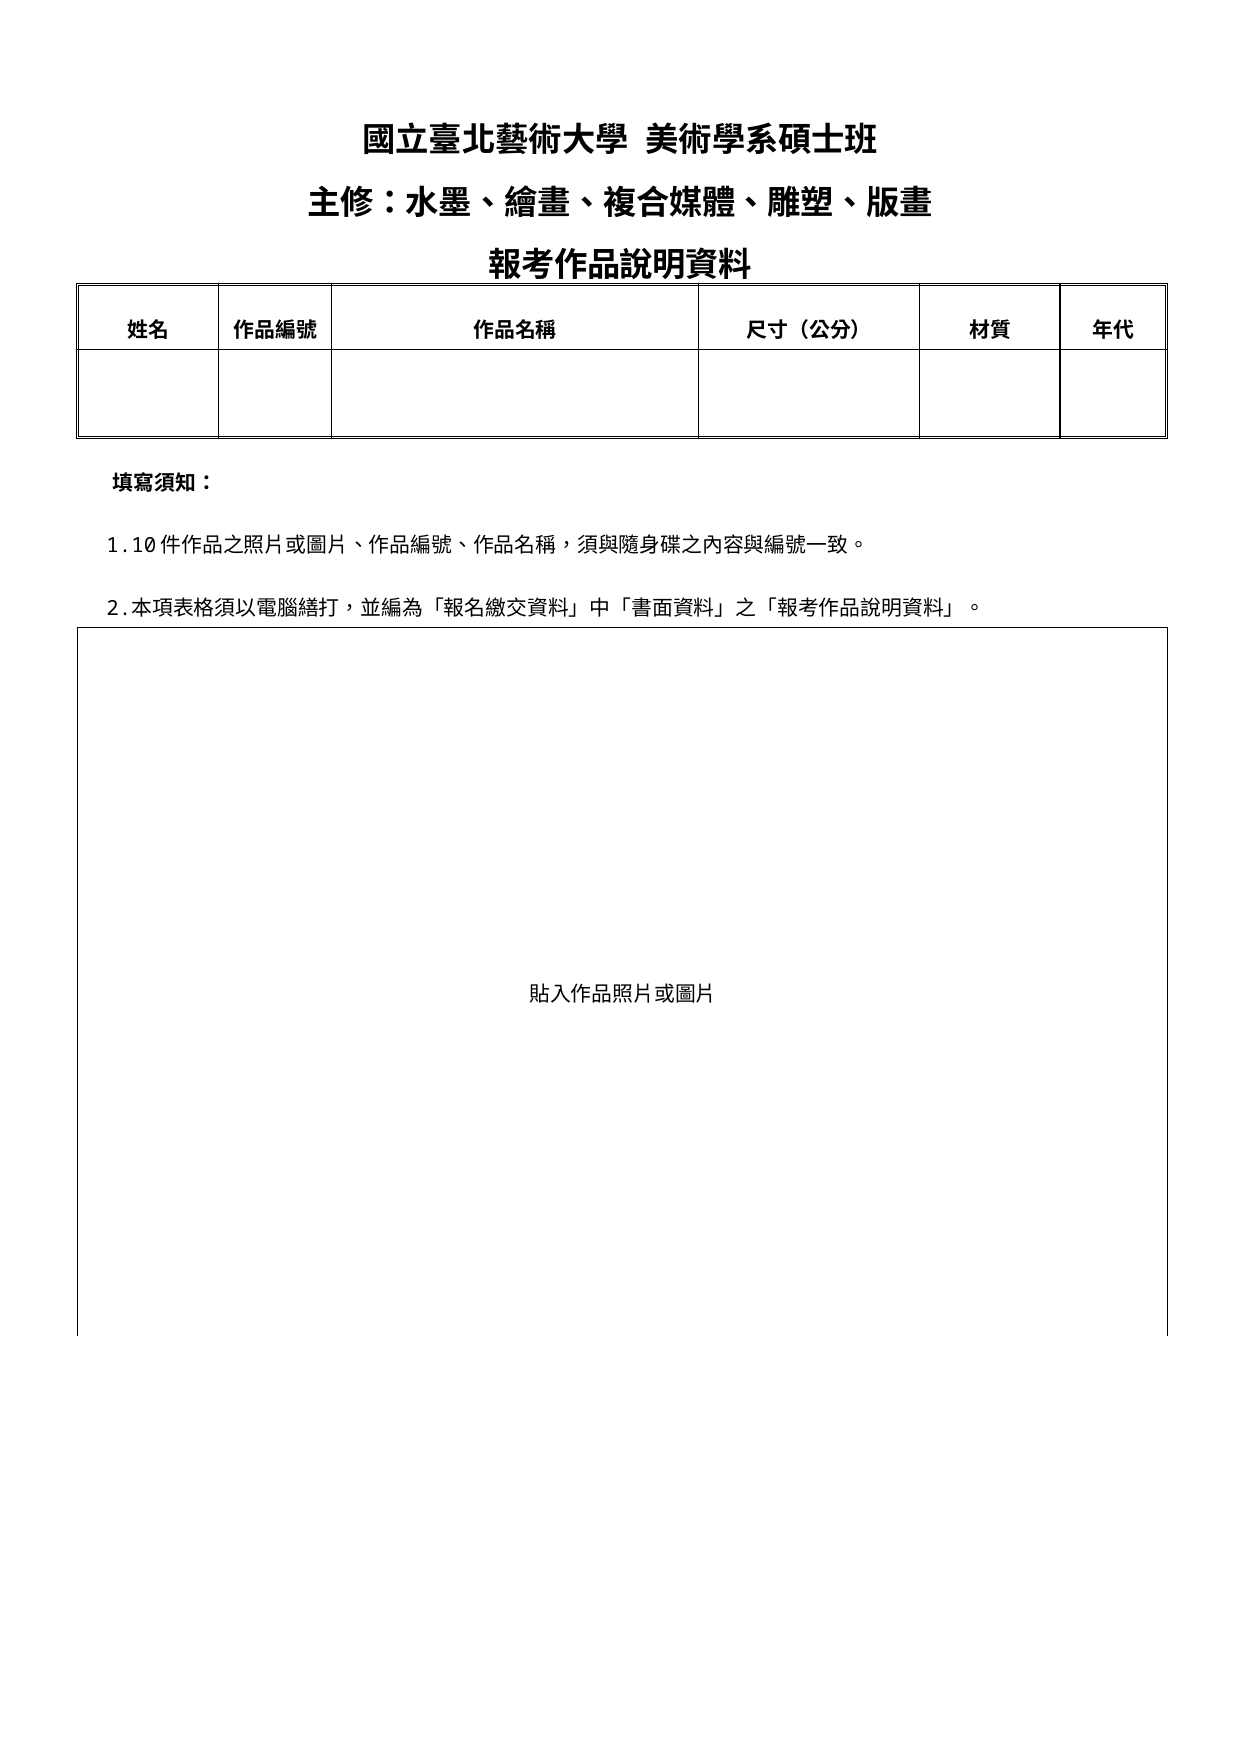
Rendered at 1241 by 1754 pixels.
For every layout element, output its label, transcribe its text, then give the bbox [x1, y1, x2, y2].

table_cell [332, 350, 698, 436]
table_header 尺寸（公分） [699, 286, 919, 349]
table_header 貼入作品照片或圖片 [78, 628, 1167, 1336]
text 2.本項表格須以電腦繕打，並編為「報名繳交資料」中「書面資料」之「報考作品說明資料」。 [75, 564, 1165, 627]
text 報考作品說明資料 [75, 221, 1165, 283]
table_header 作品名稱 [332, 286, 698, 349]
text 1.10件作品之照片或圖片、作品編號、作品名稱，須與隨身碟之內容與編號一致。 [75, 502, 1165, 564]
text 國立臺北藝術大學 美術學系碩士班 [75, 96, 1165, 158]
table_header 姓名 [79, 286, 218, 349]
table_header 作品編號 [219, 286, 331, 349]
table_cell [79, 350, 218, 436]
table_cell [699, 350, 919, 436]
table_header 年代 [1061, 286, 1165, 349]
text 填寫須知： [75, 439, 1165, 502]
table_cell [1061, 350, 1165, 436]
text 主修：水墨、繪畫、複合媒體、雕塑、版畫 [75, 158, 1165, 221]
table_cell [219, 350, 331, 436]
table_cell [920, 350, 1059, 436]
table_header 材質 [920, 286, 1059, 349]
